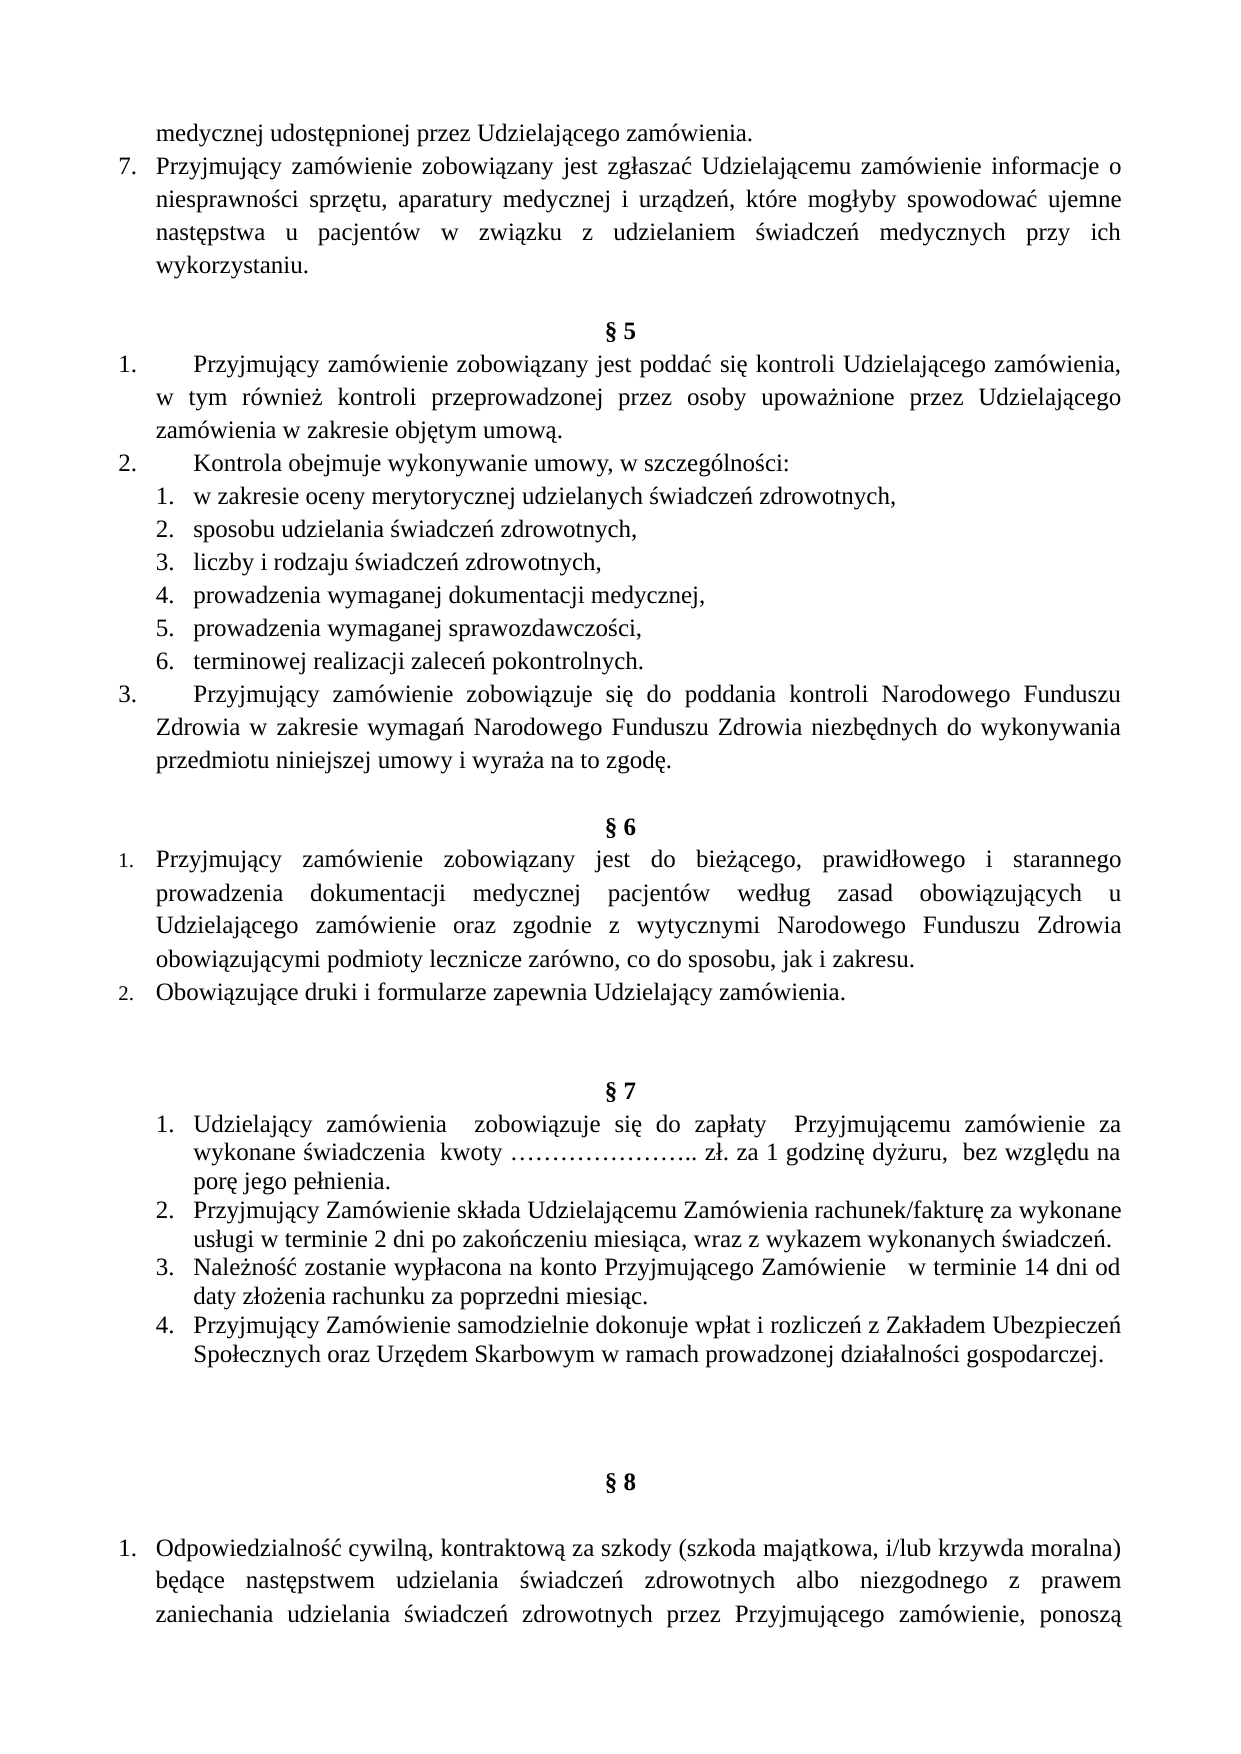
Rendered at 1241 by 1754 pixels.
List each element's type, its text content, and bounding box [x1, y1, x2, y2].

list Przyjmujący zamówienie zobowiązuje się do poddania kontroli Narodowego Funduszu Zdrowia w zakresie wymagań Narodowego Funduszu Zdrowia niezbędnych do wykonywania przedmiotu niniejszej umowy i wyraża na to zgodę. [118, 679, 1122, 774]
list Przyjmujący Zamówienie samodzielnie dokonuje wpłat i rozliczeń z Zakładem Ubezpieczeń Społecznych oraz Urzędem Skarbowym w ramach prowadzonej działalności gospodarczej. [156, 1310, 1122, 1367]
list Odpowiedzialność cywilną, kontraktową za szkody (szkoda majątkowa, i/lub krzywda moralna) będące następstwem udzielania świadczeń zdrowotnych albo niezgodnego z prawem zaniechania udzielania świadczeń zdrowotnych przez Przyjmującego zamówienie, ponoszą [118, 1533, 1122, 1627]
list liczby i rodzaju świadczeń zdrowotnych, [156, 547, 1122, 576]
list Obowiązujące druki i formularze zapewnia Udzielający zamówienia. [118, 977, 1122, 1005]
list medycznej udostępnionej przez Udzielającego zamówienia. [118, 118, 1122, 147]
list prowadzenia wymaganej dokumentacji medycznej, [156, 580, 1122, 609]
list Kontrola obejmuje wykonywanie umowy, w szczególności: [118, 448, 1122, 477]
list Udzielający zamówienia zobowiązuje się do zapłaty Przyjmującemu zamówienie za wykonane świadczenia kwoty ………………….. zł. za 1 godzinę dyżuru, bez względu na porę jego pełnienia. [156, 1109, 1122, 1195]
list sposobu udzielania świadczeń zdrowotnych, [156, 514, 1122, 543]
text § 8 [118, 1467, 1122, 1495]
list Przyjmujący zamówienie zobowiązany jest poddać się kontroli Udzielającego zamówienia, w tym również kontroli przeprowadzonej przez osoby upoważnione przez Udzielającego zamówienia w zakresie objętym umową. [118, 349, 1122, 444]
text § 5 [118, 316, 1122, 345]
text § 6 [118, 812, 1122, 840]
list Należność zostanie wypłacona na konto Przyjmującego Zamówienie w terminie 14 dni od daty złożenia rachunku za poprzedni miesiąc. [156, 1252, 1122, 1310]
list Przyjmujący Zamówienie składa Udzielającemu Zamówienia rachunek/fakturę za wykonane usługi w terminie 2 dni po zakończeniu miesiąca, wraz z wykazem wykonanych świadczeń. [156, 1195, 1122, 1252]
list Przyjmujący zamówienie zobowiązany jest do bieżącego, prawidłowego i starannego prowadzenia dokumentacji medycznej pacjentów według zasad obowiązujących u Udzielającego zamówienie oraz zgodnie z wytycznymi Narodowego Funduszu Zdrowia obowiązującymi podmioty lecznicze zarówno, co do sposobu, jak i zakresu. [118, 844, 1122, 972]
list terminowej realizacji zaleceń pokontrolnych. [156, 646, 1122, 675]
text § 7 [118, 1076, 1122, 1104]
list prowadzenia wymaganej sprawozdawczości, [156, 613, 1122, 642]
list Przyjmujący zamówienie zobowiązany jest zgłaszać Udzielającemu zamówienie informacje o niesprawności sprzętu, aparatury medycznej i urządzeń, które mogłyby spowodować ujemne następstwa u pacjentów w związku z udzielaniem świadczeń medycznych przy ich wykorzystaniu. [118, 151, 1122, 279]
list w zakresie oceny merytorycznej udzielanych świadczeń zdrowotnych, [156, 481, 1122, 510]
